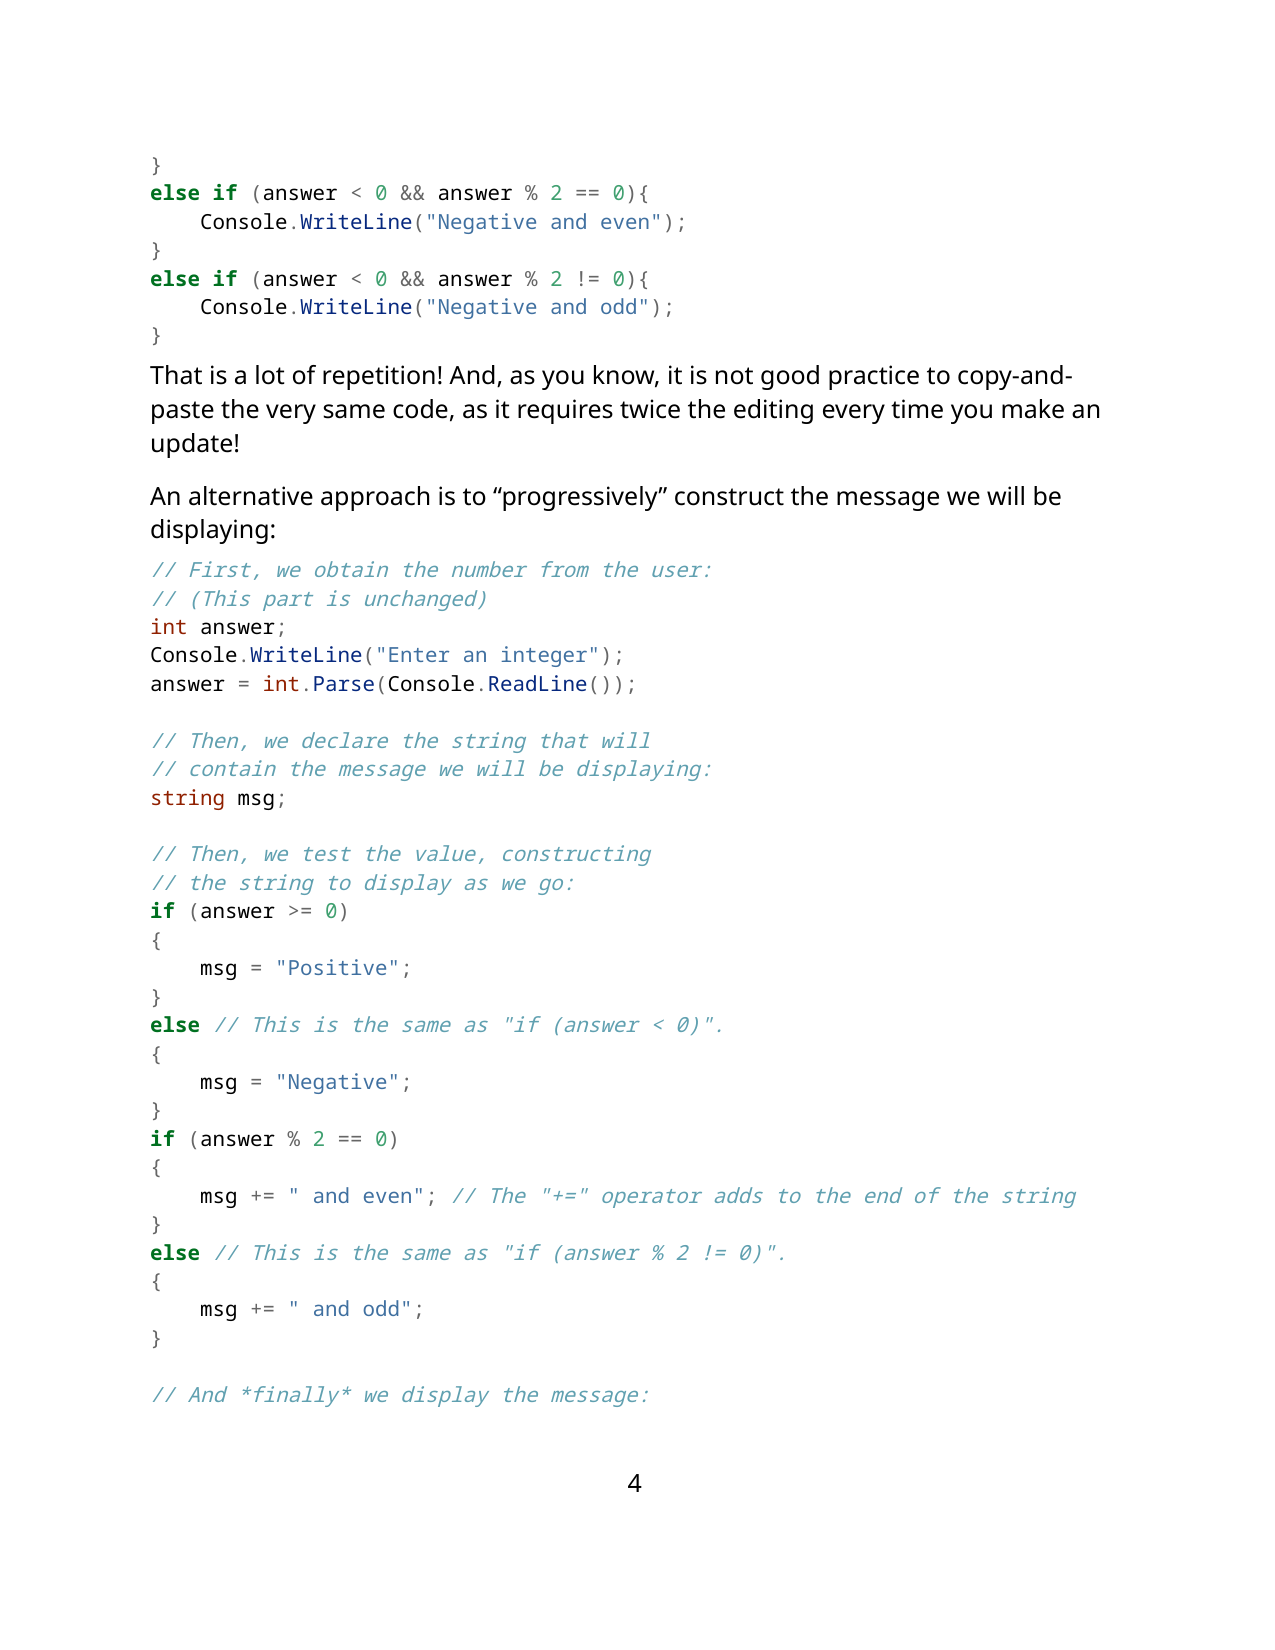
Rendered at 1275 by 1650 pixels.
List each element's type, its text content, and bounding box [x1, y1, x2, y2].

text Console.WriteLine("Enter an integer"); [150, 641, 1125, 669]
text msg = "Positive"; [150, 953, 1125, 982]
text } [150, 150, 1125, 178]
text msg = "Negative"; [150, 1067, 1125, 1096]
text Console.WriteLine("Negative and odd"); [150, 292, 1125, 321]
text // And *finally* we display the message: [150, 1380, 1125, 1408]
text if (answer % 2 == 0) [150, 1124, 1125, 1152]
text } [150, 1323, 1125, 1351]
text else if (answer < 0 && answer % 2 != 0){ [150, 264, 1125, 292]
text That is a lot of repetition! And, as you know, it is not good practice to copy-and-paste the very same code, as it requires twice the editing every time you make an update! [150, 358, 1125, 460]
text } [150, 321, 1125, 349]
text else // This is the same as "if (answer < 0)". [150, 1010, 1125, 1039]
text { [150, 925, 1125, 953]
text // Then, we declare the string that will [150, 726, 1125, 754]
text Console.WriteLine("Negative and even"); [150, 207, 1125, 235]
text } [150, 982, 1125, 1010]
text // Then, we test the value, constructing [150, 839, 1125, 868]
text } [150, 235, 1125, 264]
text An alternative approach is to “progressively” construct the message we will be displaying: [150, 478, 1125, 546]
text { [150, 1152, 1125, 1181]
text msg += " and odd"; [150, 1294, 1125, 1323]
text msg += " and even"; // The "+=" operator adds to the end of the string [150, 1181, 1125, 1209]
text else // This is the same as "if (answer % 2 != 0)". [150, 1238, 1125, 1266]
text else if (answer < 0 && answer % 2 == 0){ [150, 178, 1125, 207]
text { [150, 1266, 1125, 1294]
text // contain the message we will be displaying: [150, 754, 1125, 783]
text int answer; [150, 612, 1125, 641]
text if (answer >= 0) [150, 896, 1125, 925]
text { [150, 1039, 1125, 1067]
text // (This part is unchanged) [150, 584, 1125, 612]
text string msg; [150, 783, 1125, 811]
text // the string to display as we go: [150, 868, 1125, 896]
text } [150, 1096, 1125, 1124]
text // First, we obtain the number from the user: [150, 555, 1125, 584]
text answer = int.Parse(Console.ReadLine()); [150, 669, 1125, 697]
text } [150, 1209, 1125, 1238]
